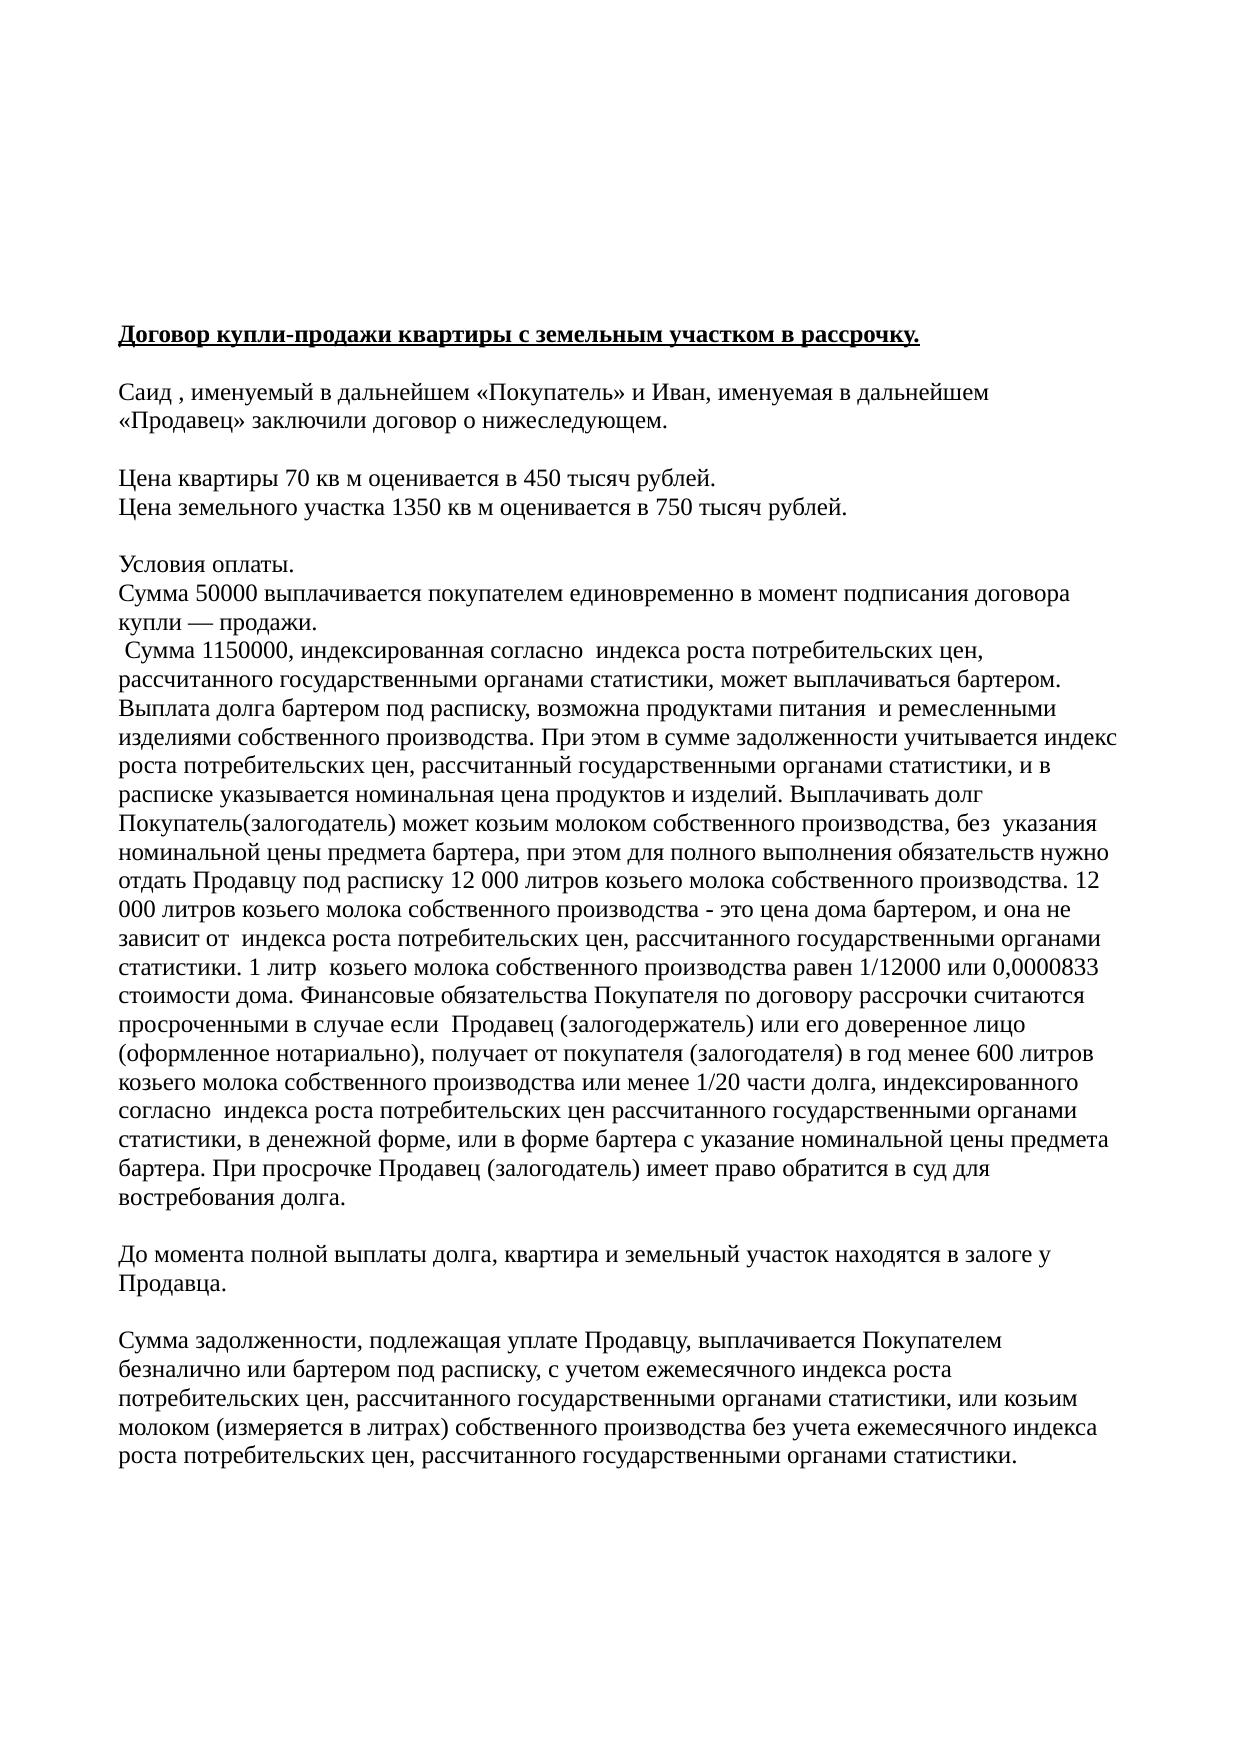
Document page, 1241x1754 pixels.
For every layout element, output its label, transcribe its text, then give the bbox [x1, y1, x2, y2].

text Сумма задолженности, подлежащая уплате Продавцу, выплачивается Покупателем безналично или бартером под расписку, с учетом ежемесячного индекса роста потребительских цен, рассчитанного государственными органами статистики, или козьим молоком (измеряется в литрах) собственного производства без учета ежемесячного индекса роста потребительских цен, рассчитанного государственными органами статистики. [118, 1326, 1122, 1469]
text До момента полной выплаты долга, квартира и земельный участок находятся в залоге у Продавца. [118, 1239, 1122, 1297]
text Цена квартиры 70 кв м оценивается в 450 тысяч рублей. [118, 463, 1122, 492]
text Цена земельного участка 1350 кв м оценивается в 750 тысяч рублей. [118, 492, 1122, 521]
text Сумма 50000 выплачивается покупателем единовременно в момент подписания договора купли — продажи. [118, 578, 1122, 636]
text Сумма 1150000, индексированная согласно индекса роста потребительских цен, рассчитанного государственными органами статистики, может выплачиваться бартером. Выплата долга бартером под расписку, возможна продуктами питания и ремесленными изделиями собственного производства. При этом в сумме задолженности учитывается индекс роста потребительских цен, рассчитанный государственными органами статистики, и в расписке указывается номинальная цена продуктов и изделий. Выплачивать долг Покупатель(залогодатель) может козьим молоком собственного производства, без указания номинальной цены предмета бартера, при этом для полного выполнения обязательств нужно отдать Продавцу под расписку 12 000 литров козьего молока собственного производства. 12 000 литров козьего молока собственного производства - это цена дома бартером, и она не зависит от индекса роста потребительских цен, рассчитанного государственными органами статистики. 1 литр козьего молока собственного производства равен 1/12000 или 0,0000833 стоимости дома. Финансовые обязательства Покупателя по договору рассрочки считаются просроченными в случае если Продавец (залогодержатель) или его доверенное лицо (оформленное нотариально), получает от покупателя (залогодателя) в год менее 600 литров козьего молока собственного производства или менее 1/20 части долга, индексированного согласно индекса роста потребительских цен рассчитанного государственными органами статистики, в денежной форме, или в форме бартера с указание номинальной цены предмета бартера. При просрочке Продавец (залогодатель) имеет право обратится в суд для востребования долга. [118, 636, 1122, 1211]
text Саид , именуемый в дальнейшем «Покупатель» и Иван, именуемая в дальнейшем «Продавец» заключили договор о нижеследующем. [118, 377, 1122, 434]
text Условия оплаты. [118, 549, 1122, 578]
text Договор купли-продажи квартиры с земельным участком в рассрочку. [118, 319, 1122, 348]
